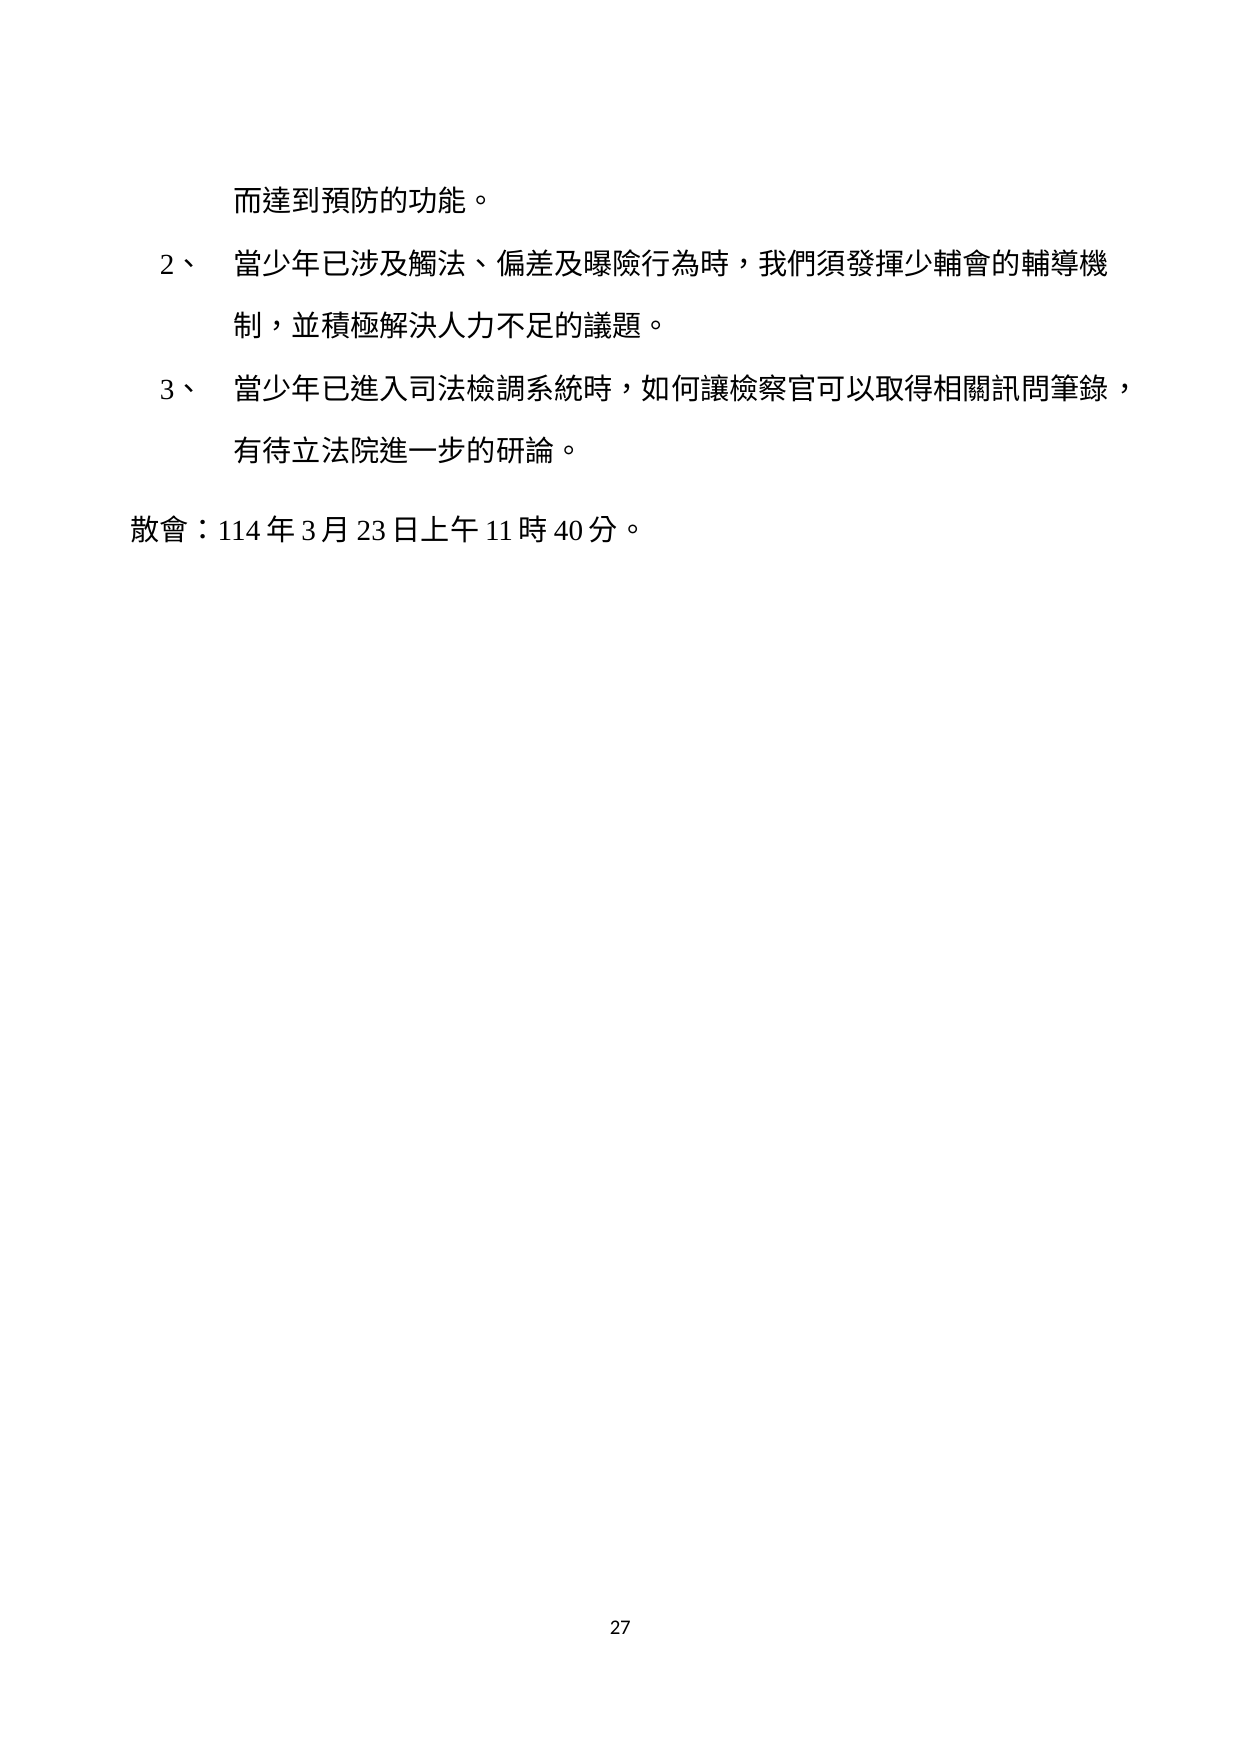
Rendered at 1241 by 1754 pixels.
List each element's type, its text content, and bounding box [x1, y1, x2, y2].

text 散會：114年3月23日上午11時40分。 [130, 486, 1110, 549]
list 當少年已涉及觸法、偏差及曝險行為時，我們須發揮少輔會的輔導機制，並積極解決人力不足的議題。 [159, 220, 1110, 345]
list 而達到預防的功能。 [159, 157, 1110, 220]
list 當少年已進入司法檢調系統時，如何讓檢察官可以取得相關訊問筆錄，有待立法院進一步的研論。 [159, 345, 1110, 470]
